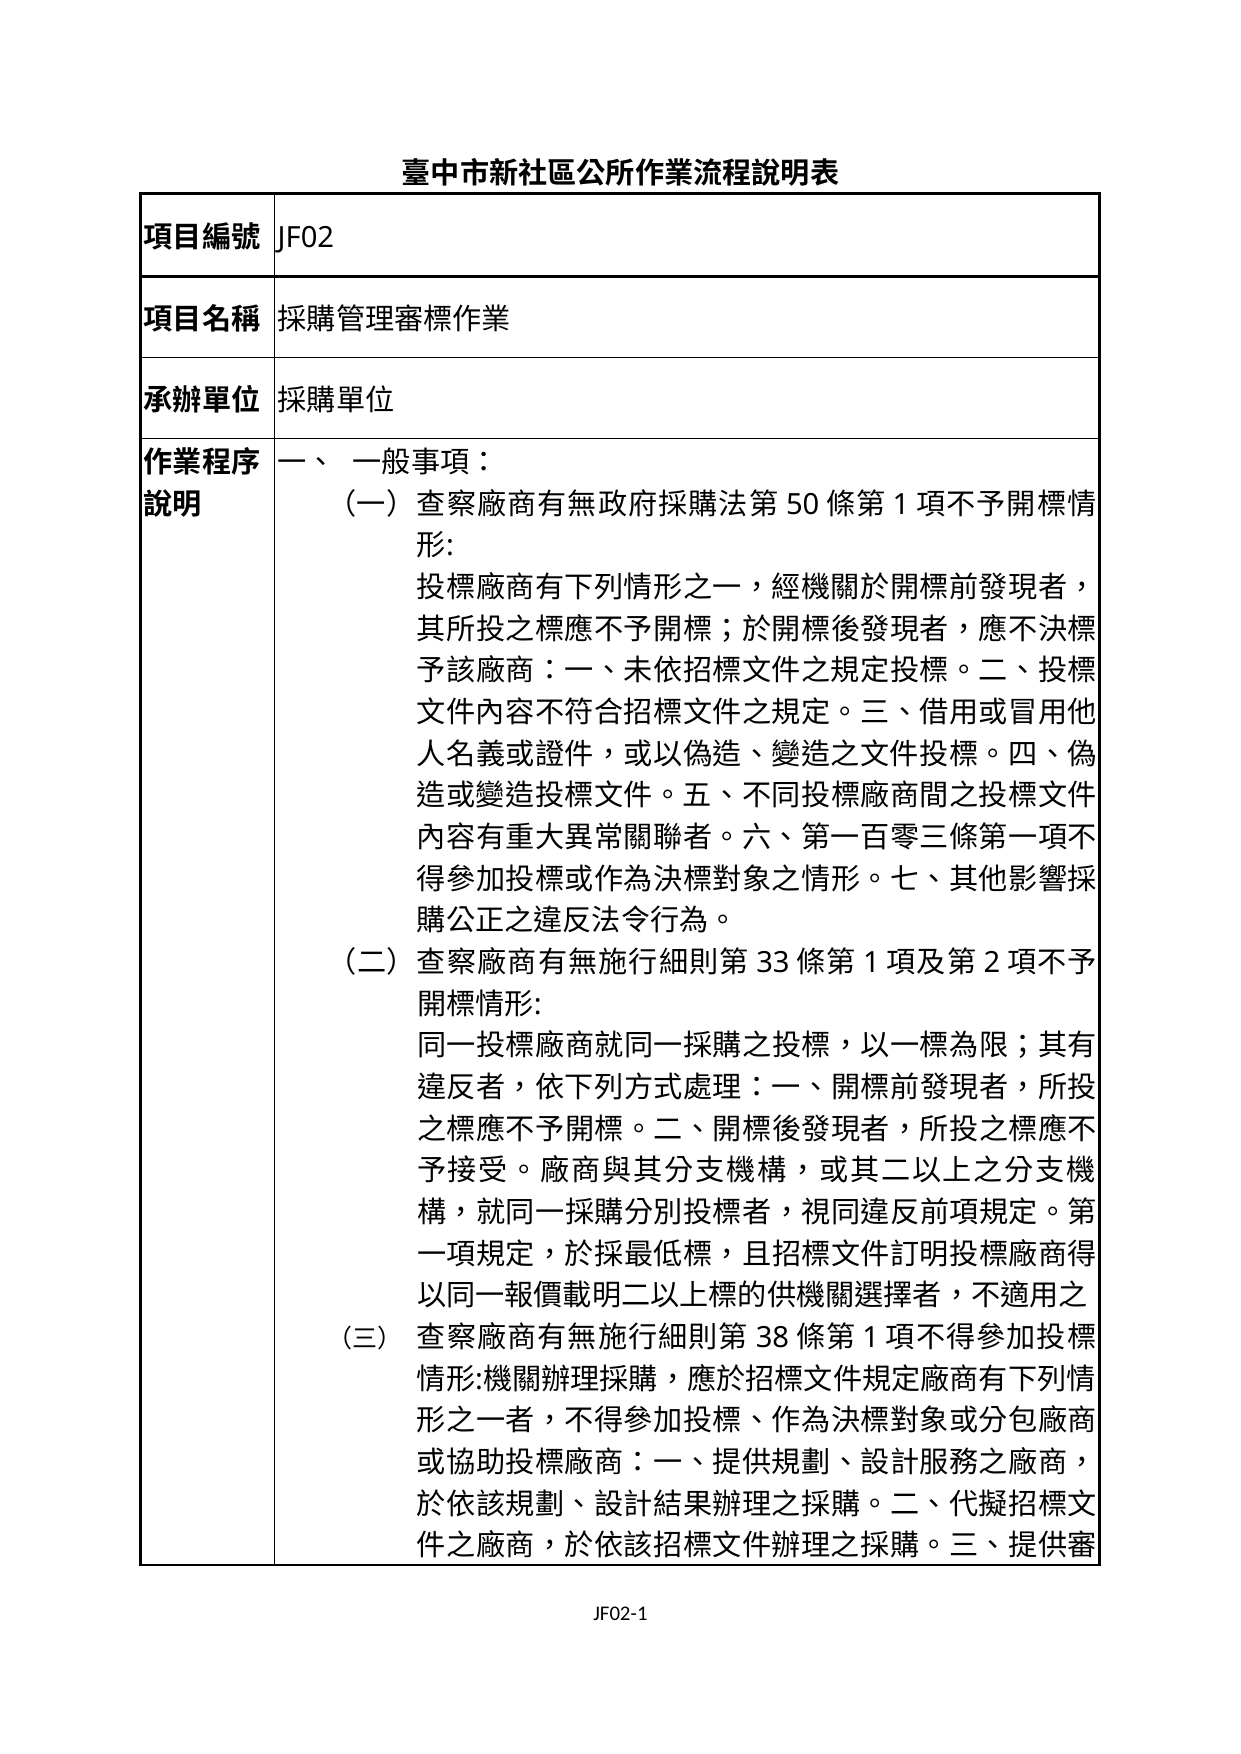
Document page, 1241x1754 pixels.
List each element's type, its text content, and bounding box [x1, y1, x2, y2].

text 臺中市新社區公所作業流程說明表 [112, 150, 1128, 192]
table_cell 作業程序說明 [142, 439, 274, 1564]
table_cell 一般事項： 查察廠商有無政府採購法第50條第1項不予開標情形: 投標廠商有下列情形之一，經機關於開標前發現者，其所投之標應不予開標；於開標後發現者，應不決標予該廠商：一、未依招標文件之規定投標。二、投標文件內容不符合招標文件之規定。三、借用或冒用他人名義或證件，或以偽造、變造之文件投標。四、偽造或變造投標文件。五、不同投標廠商間之投標文件內容有重大異常關聯者。六、第一百零三條第一項不得參加投標或作為決標對象之情形。七、其他影響採購公正之違反法令行為。 查察廠商有無施行細則第33條第1項及第2項不予開標情形: 同一投標廠商就同一採購之投標，以一標為限；其有違反者，依下列方式處理：一、開標前發現者，所投之標應不予開標。二、開標後發現者，所投之標應不予接受。廠商與其分支機構，或其二以上之分支機構，就同一採購分別投標者，視同違反前項規定。第一項規定，於採最低標，且招標文件訂明投標廠商得以同一報價載明二以上標的供機關選擇者，不適用之 查察廠商有無施行細則第38條第1項不得參加投標情形:機關辦理採購，應於招標文件規定廠商有下列情形之一者，不得參加投標、作為決標對象或分包廠商或協助投標廠商：一、提供規劃、設計服務之廠商，於依該規劃、設計結果辦理之採購。二、代擬招標文件之廠商，於依該招標文件辦理之採購。三、提供審標服務之廠商，於該服務有關之採購。四、因履行機關契約而知悉其他廠商無法知悉或應秘密之資訊之廠商，於使用該等資訊有利於該廠商得標之採購。五、提供專案管理服務之廠商，於該服務有關之採購。前項第一款及第二款之情形，於無利益衝突或無不公平競爭之虞，經機關同意者，得不適用於後續辦理之採購。 查察有無其他足以影響採購公正之違法或不當行為。 資格： 審查投標廠商有無依招標文件規定檢附資格證明文件。 投標廠商應提出之資格證明文件，除招標文件另有規定者外，以影本為原則。但機關得通知投標廠商提出正本供查驗。 外國廠商投標文件附經公證或認證之資格文件中文譯本，其中文譯本之內容有誤者，以原文為準。 審查投標廠商有無依招標文件規定繳納押標金，其額度是否符合招標文件規定。 廠商以銀行開發或保兌之不可撤銷擔保信用狀、銀行之書面連帶保證或保險公司之連帶保證保險單繳納押標金者，除招標文件另有規定外，查察其有效期有無較招標文件規定之報價有效期長30日。 審查不同廠商之押標金有無由同一銀行開出且連號之情形。 [275, 439, 1098, 1564]
table_cell 承辦單位 [142, 358, 274, 438]
table_header 項目編號 [142, 195, 274, 274]
table_cell 採購管理審標作業 [275, 278, 1098, 357]
table_cell 項目名稱 [142, 278, 274, 357]
table_header JF02 [275, 195, 1098, 274]
table_cell 採購單位 [275, 358, 1098, 438]
